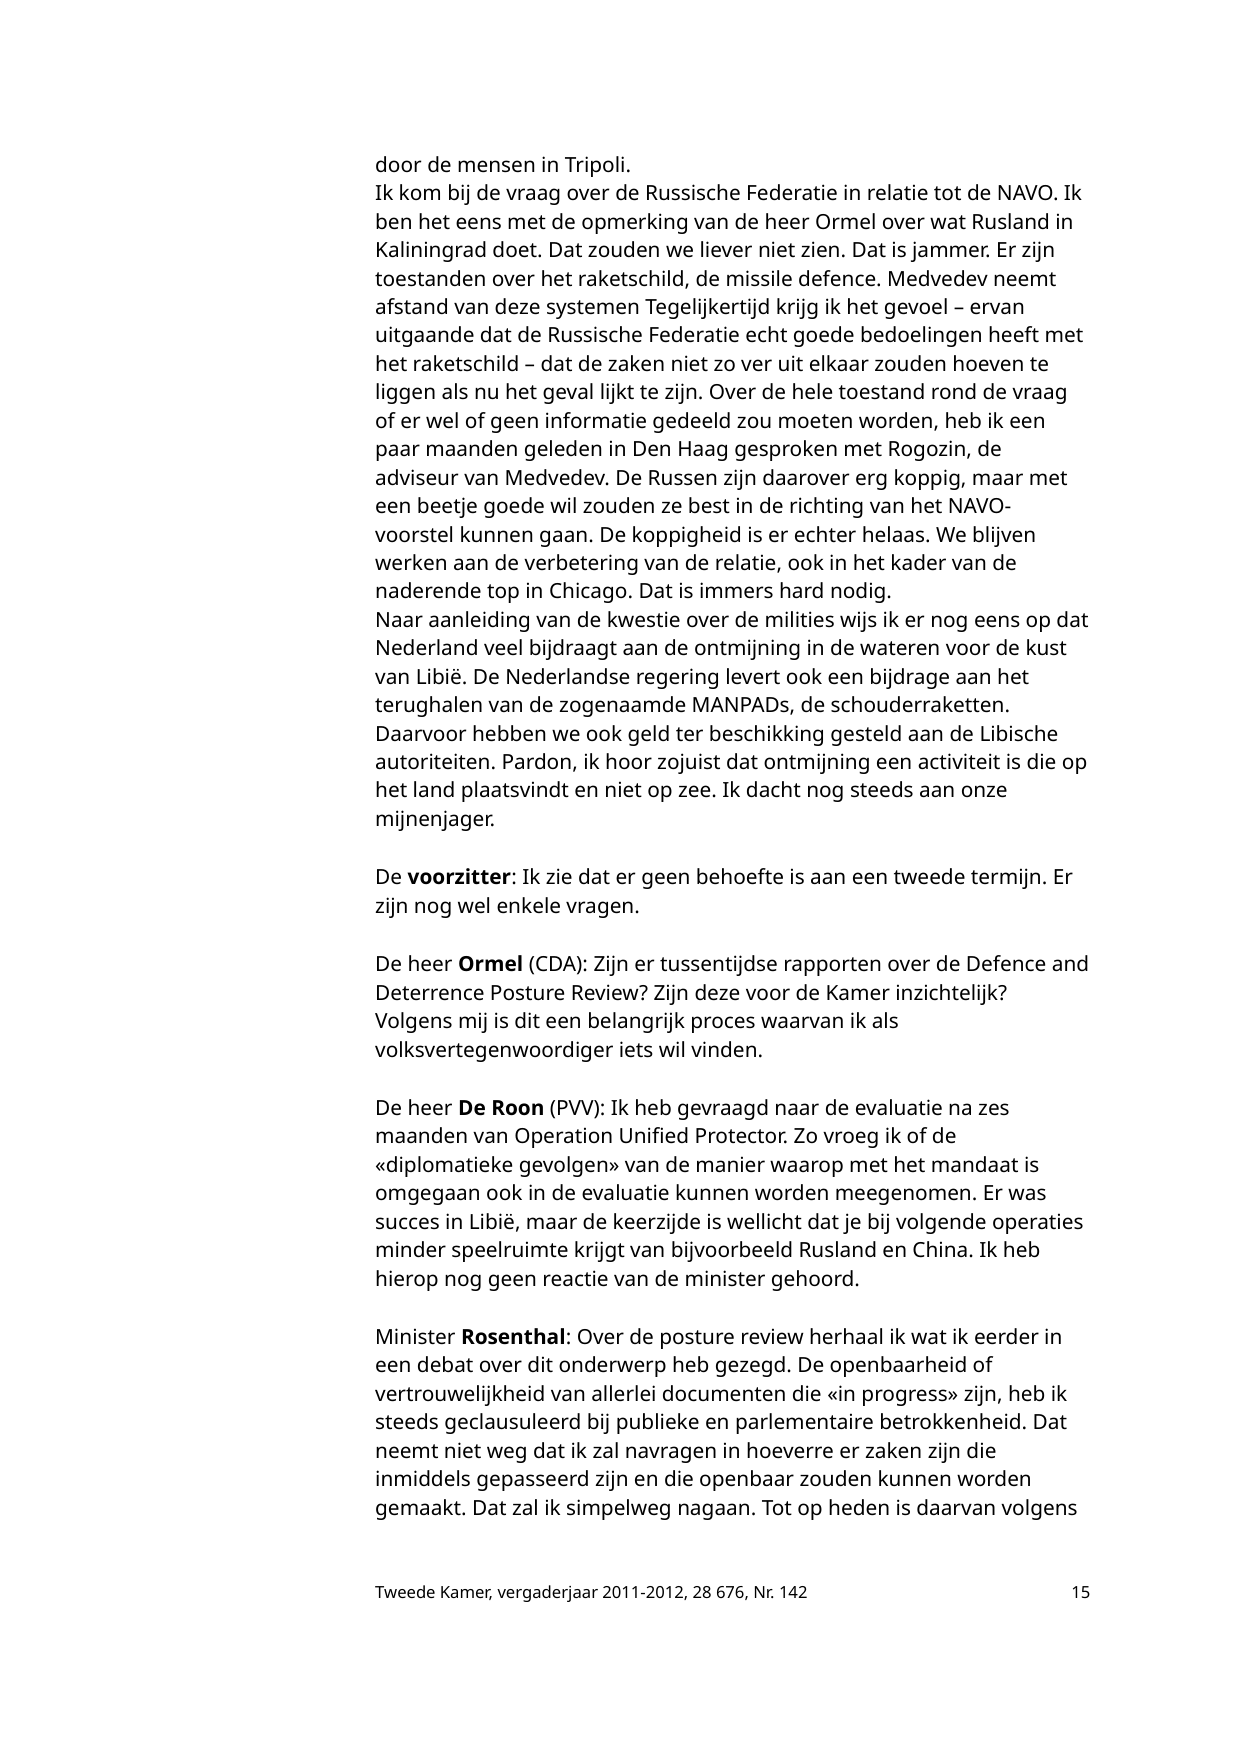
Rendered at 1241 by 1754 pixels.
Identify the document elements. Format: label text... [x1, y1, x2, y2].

text De voorzitter: Ik zie dat er geen behoefte is aan een tweede termijn. Er zijn nog wel enkele vragen. [375, 862, 1090, 919]
text De heer De Roon (PVV): Ik heb gevraagd naar de evaluatie na zes maanden van Operation Unified Protector. Zo vroeg ik of de «diplomatieke gevolgen» van de manier waarop met het mandaat is omgegaan ook in de evaluatie kunnen worden meegenomen. Er was succes in Libië, maar de keerzijde is wellicht dat je bij volgende operaties minder speelruimte krijgt van bijvoorbeeld Rusland en China. Ik heb hierop nog geen reactie van de minister gehoord. [375, 1093, 1090, 1292]
text door de mensen in Tripoli. [375, 150, 1090, 178]
text Naar aanleiding van de kwestie over de milities wijs ik er nog eens op dat Nederland veel bijdraagt aan de ontmijning in de wateren voor de kust van Libië. De Nederlandse regering levert ook een bijdrage aan het terughalen van de zogenaamde MANPADs, de schouderraketten. Daarvoor hebben we ook geld ter beschikking gesteld aan de Libische autoriteiten. Pardon, ik hoor zojuist dat ontmijning een activiteit is die op het land plaatsvindt en niet op zee. Ik dacht nog steeds aan onze mijnenjager. [375, 605, 1090, 832]
text Minister Rosenthal: Over de posture review herhaal ik wat ik eerder in een debat over dit onderwerp heb gezegd. De openbaarheid of vertrouwelijkheid van allerlei documenten die «in progress» zijn, heb ik steeds geclausuleerd bij publieke en parlementaire betrokkenheid. Dat neemt niet weg dat ik zal navragen in hoeverre er zaken zijn die inmiddels gepasseerd zijn en die openbaar zouden kunnen worden gemaakt. Dat zal ik simpelweg nagaan. Tot op heden is daarvan volgens [375, 1322, 1090, 1521]
text Ik kom bij de vraag over de Russische Federatie in relatie tot de NAVO. Ik ben het eens met de opmerking van de heer Ormel over wat Rusland in Kaliningrad doet. Dat zouden we liever niet zien. Dat is jammer. Er zijn toestanden over het raketschild, de missile defence. Medvedev neemt afstand van deze systemen Tegelijkertijd krijg ik het gevoel – ervan uitgaande dat de Russische Federatie echt goede bedoelingen heeft met het raketschild – dat de zaken niet zo ver uit elkaar zouden hoeven te liggen als nu het geval lijkt te zijn. Over de hele toestand rond de vraag of er wel of geen informatie gedeeld zou moeten worden, heb ik een paar maanden geleden in Den Haag gesproken met Rogozin, de adviseur van Medvedev. De Russen zijn daarover erg koppig, maar met een beetje goede wil zouden ze best in de richting van het NAVO-voorstel kunnen gaan. De koppigheid is er echter helaas. We blijven werken aan de verbetering van de relatie, ook in het kader van de naderende top in Chicago. Dat is immers hard nodig. [375, 178, 1090, 605]
text De heer Ormel (CDA): Zijn er tussentijdse rapporten over de Defence and Deterrence Posture Review? Zijn deze voor de Kamer inzichtelijk? Volgens mij is dit een belangrijk proces waarvan ik als volksvertegenwoordiger iets wil vinden. [375, 949, 1090, 1063]
